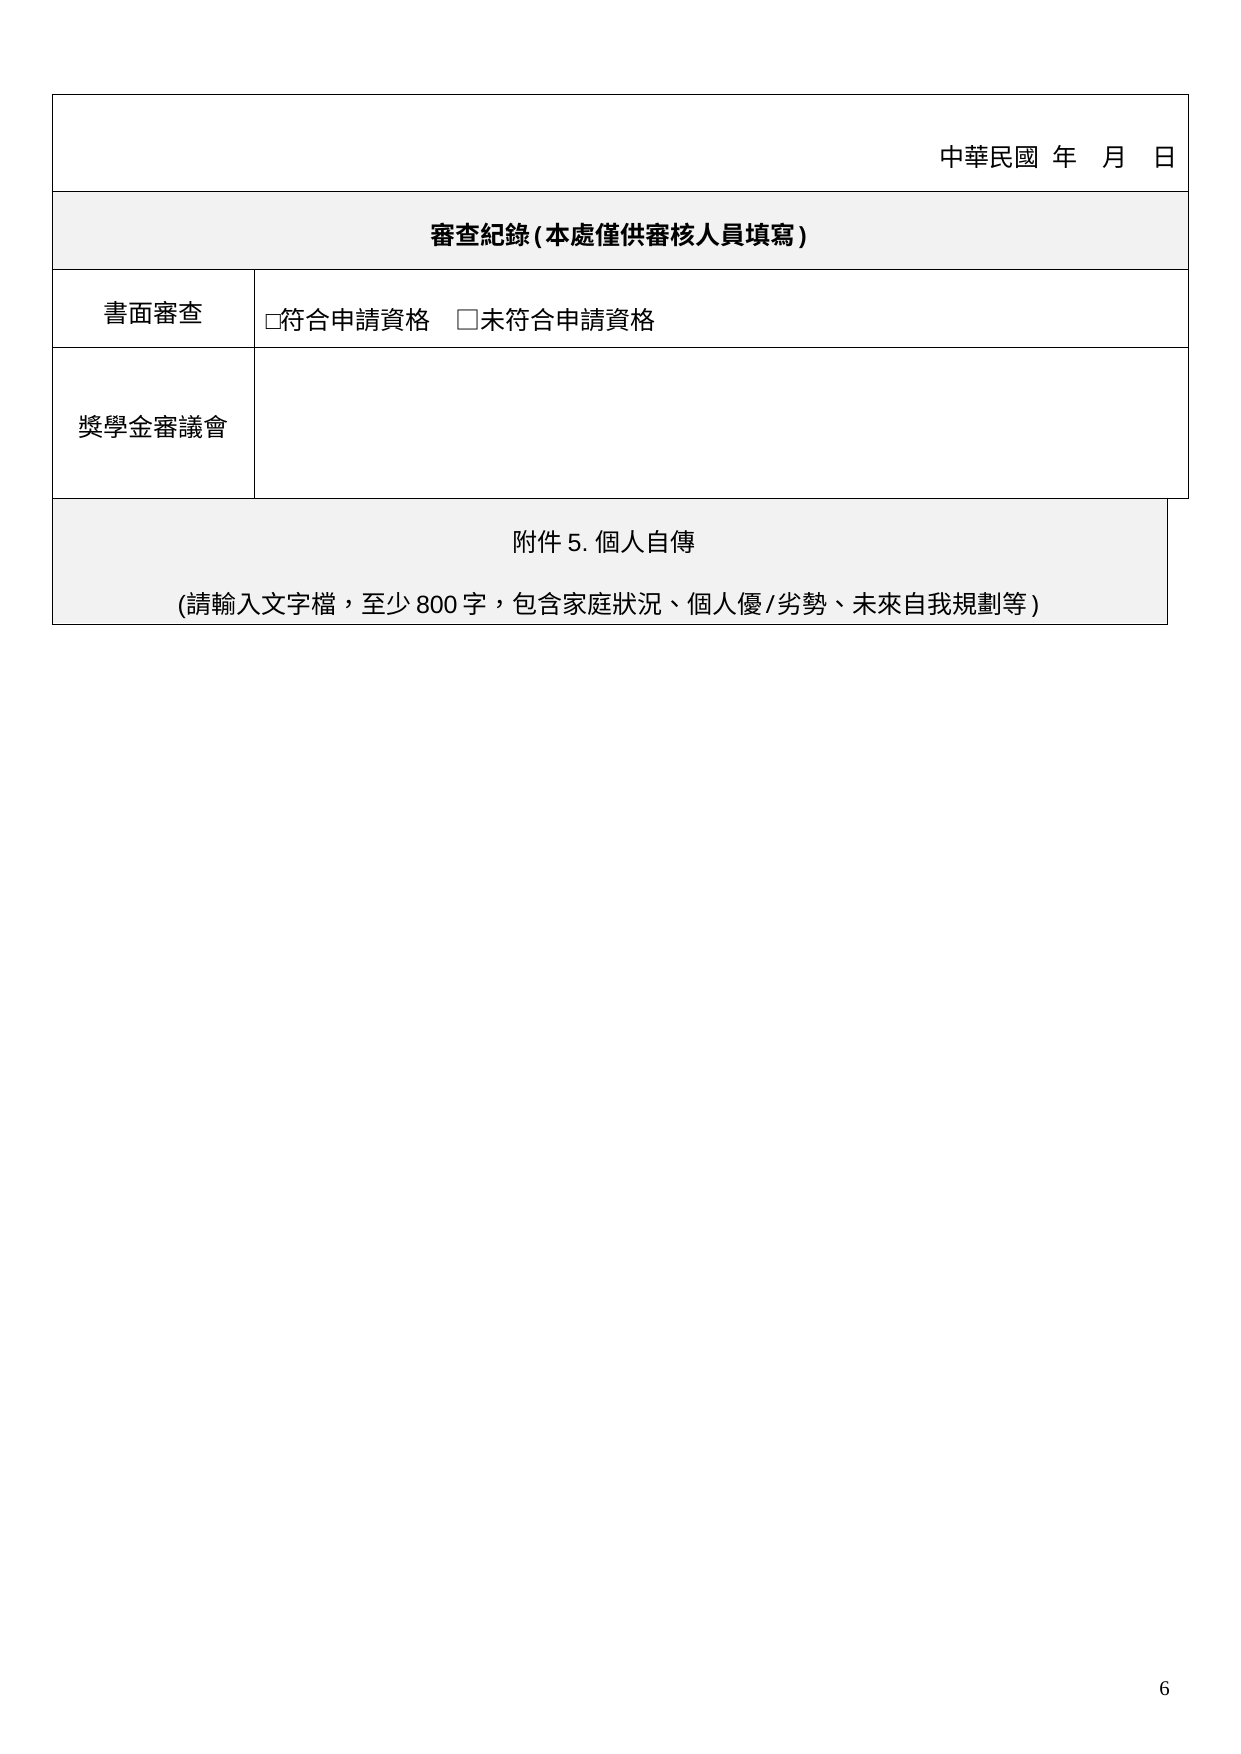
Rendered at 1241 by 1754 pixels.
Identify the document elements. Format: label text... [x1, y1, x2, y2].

table_cell 書面審查 [53, 270, 254, 347]
table_cell [1168, 499, 1188, 623]
table_cell 附件5. 個人自傳 (請輸入文字檔，至少800字，包含家庭狀況、個人優/劣勢、未來自我規劃等) [53, 499, 1167, 623]
table_cell [255, 348, 1188, 497]
table_cell 審查紀錄(本處僅供審核人員填寫) [53, 192, 1188, 269]
table_cell 獎學金審議會 [53, 348, 254, 497]
table_cell 中華民國 年 月 日 [53, 95, 1188, 191]
table_cell □符合申請資格 □未符合申請資格 [255, 270, 1188, 347]
